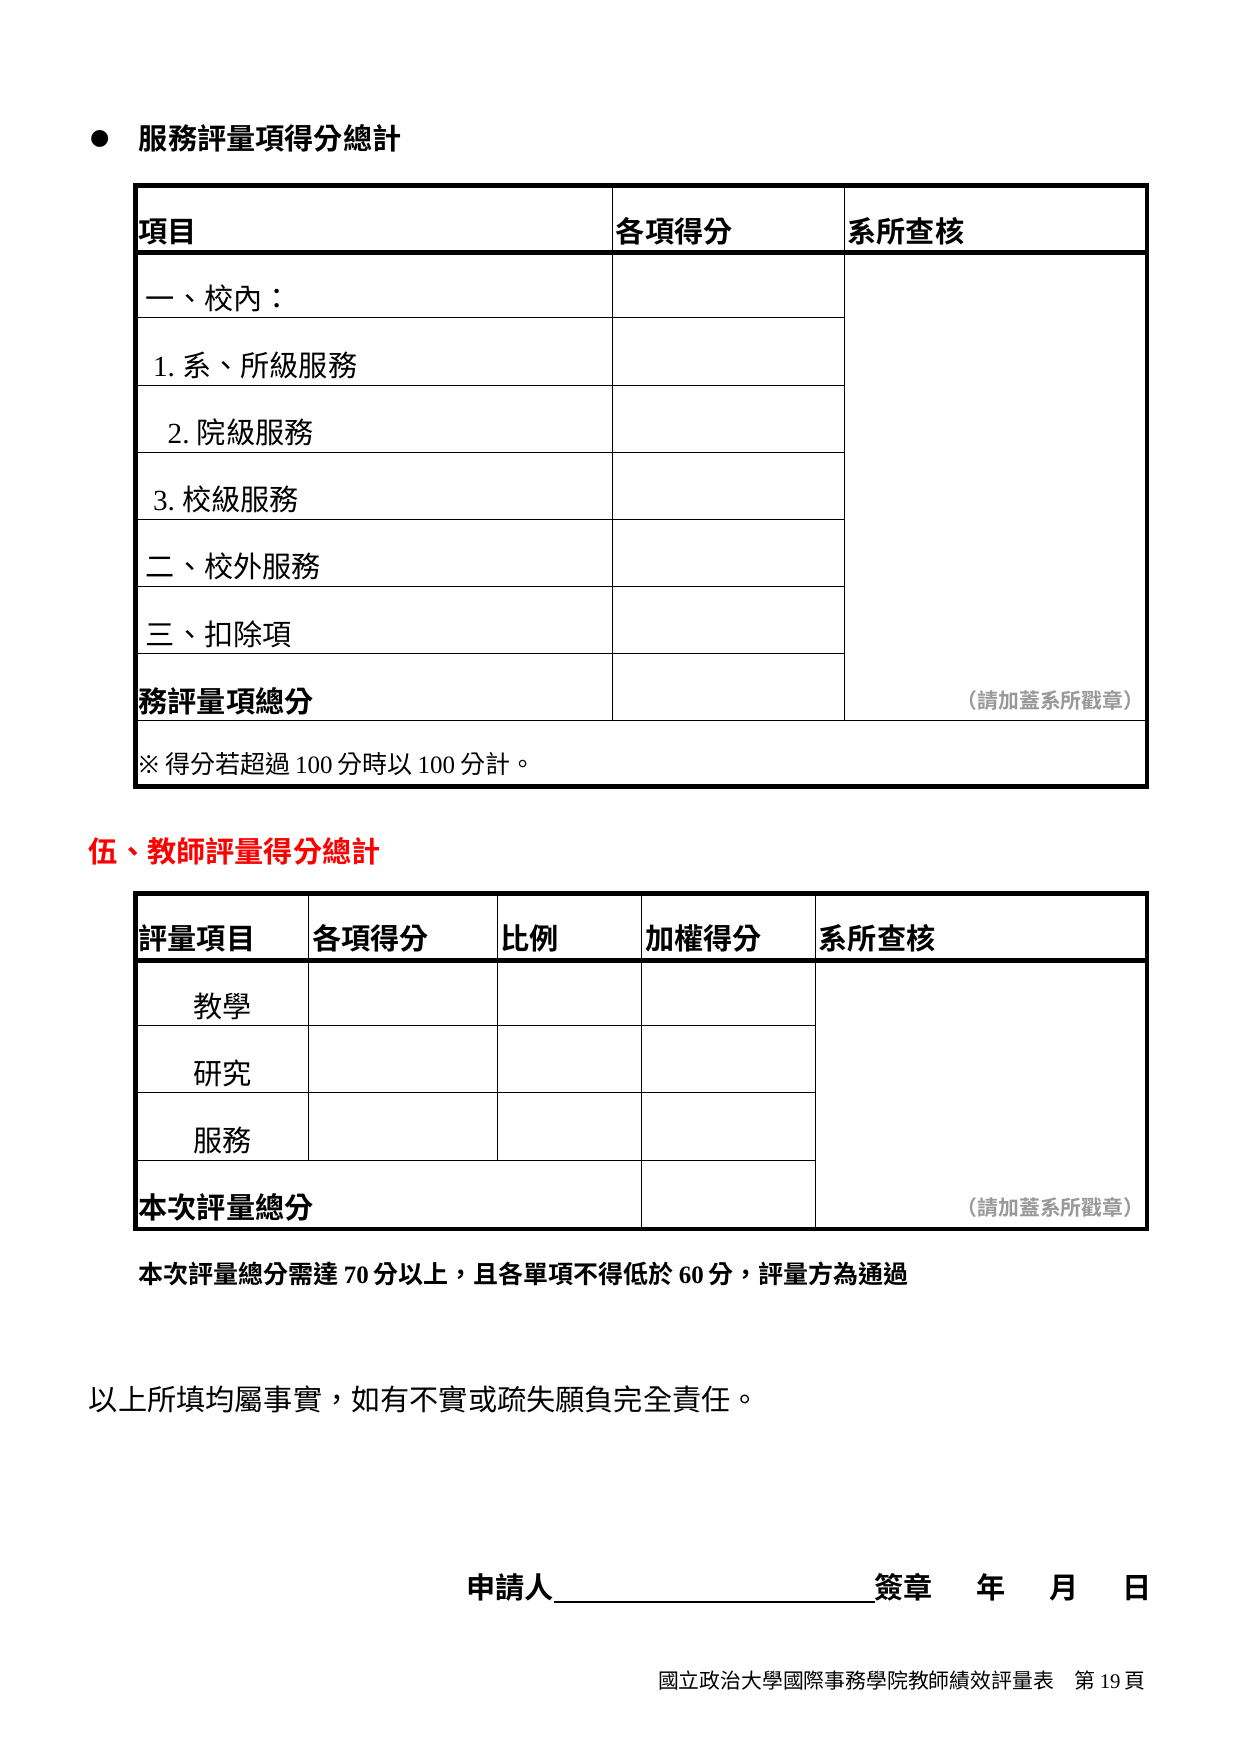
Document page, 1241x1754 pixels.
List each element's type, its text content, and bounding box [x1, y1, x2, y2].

table_cell [613, 386, 844, 452]
list 服務評量項得分總計 [89, 95, 1152, 158]
table_cell [309, 963, 497, 1025]
table_header 比例 [498, 896, 641, 958]
table_cell （請加蓋系所戳章） [816, 963, 1145, 1227]
table_cell ※ 得分若超過100分時以100分計。 [138, 721, 1145, 784]
table_cell 服務 [138, 1093, 308, 1159]
table_cell [642, 1026, 815, 1092]
table_cell 2. 院級服務 [138, 386, 612, 452]
table_cell 研究 [138, 1026, 308, 1092]
table_cell 1. 系、所級服務 [138, 318, 612, 384]
table_cell [613, 255, 844, 317]
table_cell [613, 654, 844, 720]
text 伍、教師評量得分總計 [89, 808, 1152, 871]
table_cell 一、校內： [138, 255, 612, 317]
table_header 各項得分 [613, 188, 844, 250]
table_header 評量項目 [138, 896, 308, 958]
table_header 系所查核 [845, 188, 1145, 250]
table_header 項目 [138, 188, 612, 250]
table_cell 三、扣除項 [138, 587, 612, 653]
text 申請人 簽章 年 月 日 [89, 1544, 1152, 1606]
table_cell [309, 1026, 497, 1092]
table_cell [498, 1093, 641, 1159]
table_header 各項得分 [309, 896, 497, 958]
table_cell 教學 [138, 963, 308, 1025]
table_cell [642, 1093, 815, 1159]
table_cell [613, 587, 844, 653]
table_cell 3. 校級服務 [138, 453, 612, 519]
table_cell [498, 963, 641, 1025]
table_header 加權得分 [642, 896, 815, 958]
table_cell [613, 318, 844, 384]
table_cell [642, 1161, 815, 1227]
table_cell [309, 1093, 497, 1159]
table_cell [613, 520, 844, 586]
text 以上所填均屬事實，如有不實或疏失願負完全責任。 [89, 1356, 1152, 1419]
table_cell [498, 1026, 641, 1092]
text 本次評量總分需達70分以上，且各單項不得低於60分，評量方為通過 [89, 1231, 1152, 1294]
table_cell [613, 453, 844, 519]
table_cell 本次評量總分 [138, 1161, 641, 1227]
table_cell （請加蓋系所戳章） [845, 255, 1145, 720]
table_cell 二、校外服務 [138, 520, 612, 586]
table_header 系所查核 [816, 896, 1145, 958]
table_cell 務評量項總分 [138, 654, 612, 720]
table_cell [642, 963, 815, 1025]
